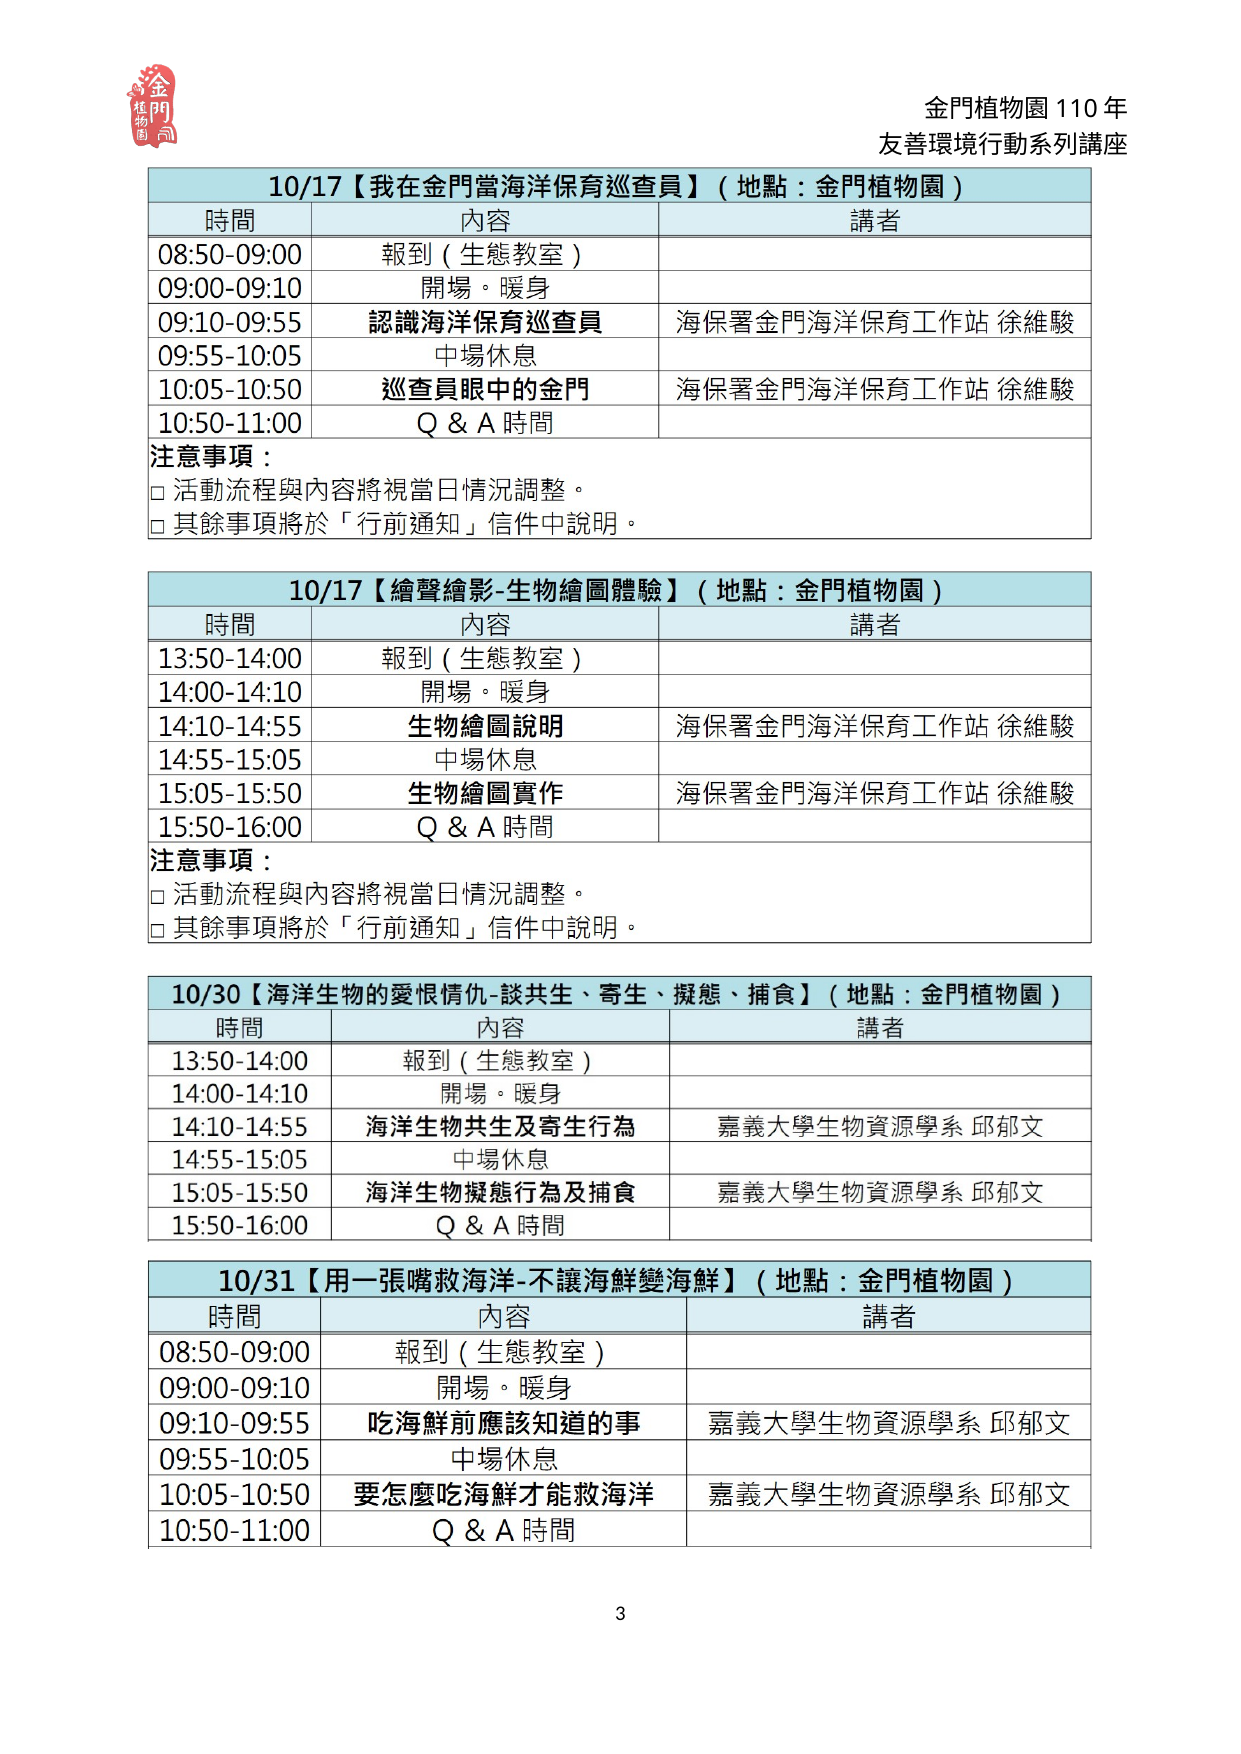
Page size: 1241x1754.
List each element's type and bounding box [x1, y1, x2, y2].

picture [147, 161, 1093, 554]
picture [147, 1255, 1093, 1549]
picture [147, 970, 1093, 1242]
picture [147, 565, 1093, 958]
picture [119, 63, 188, 153]
